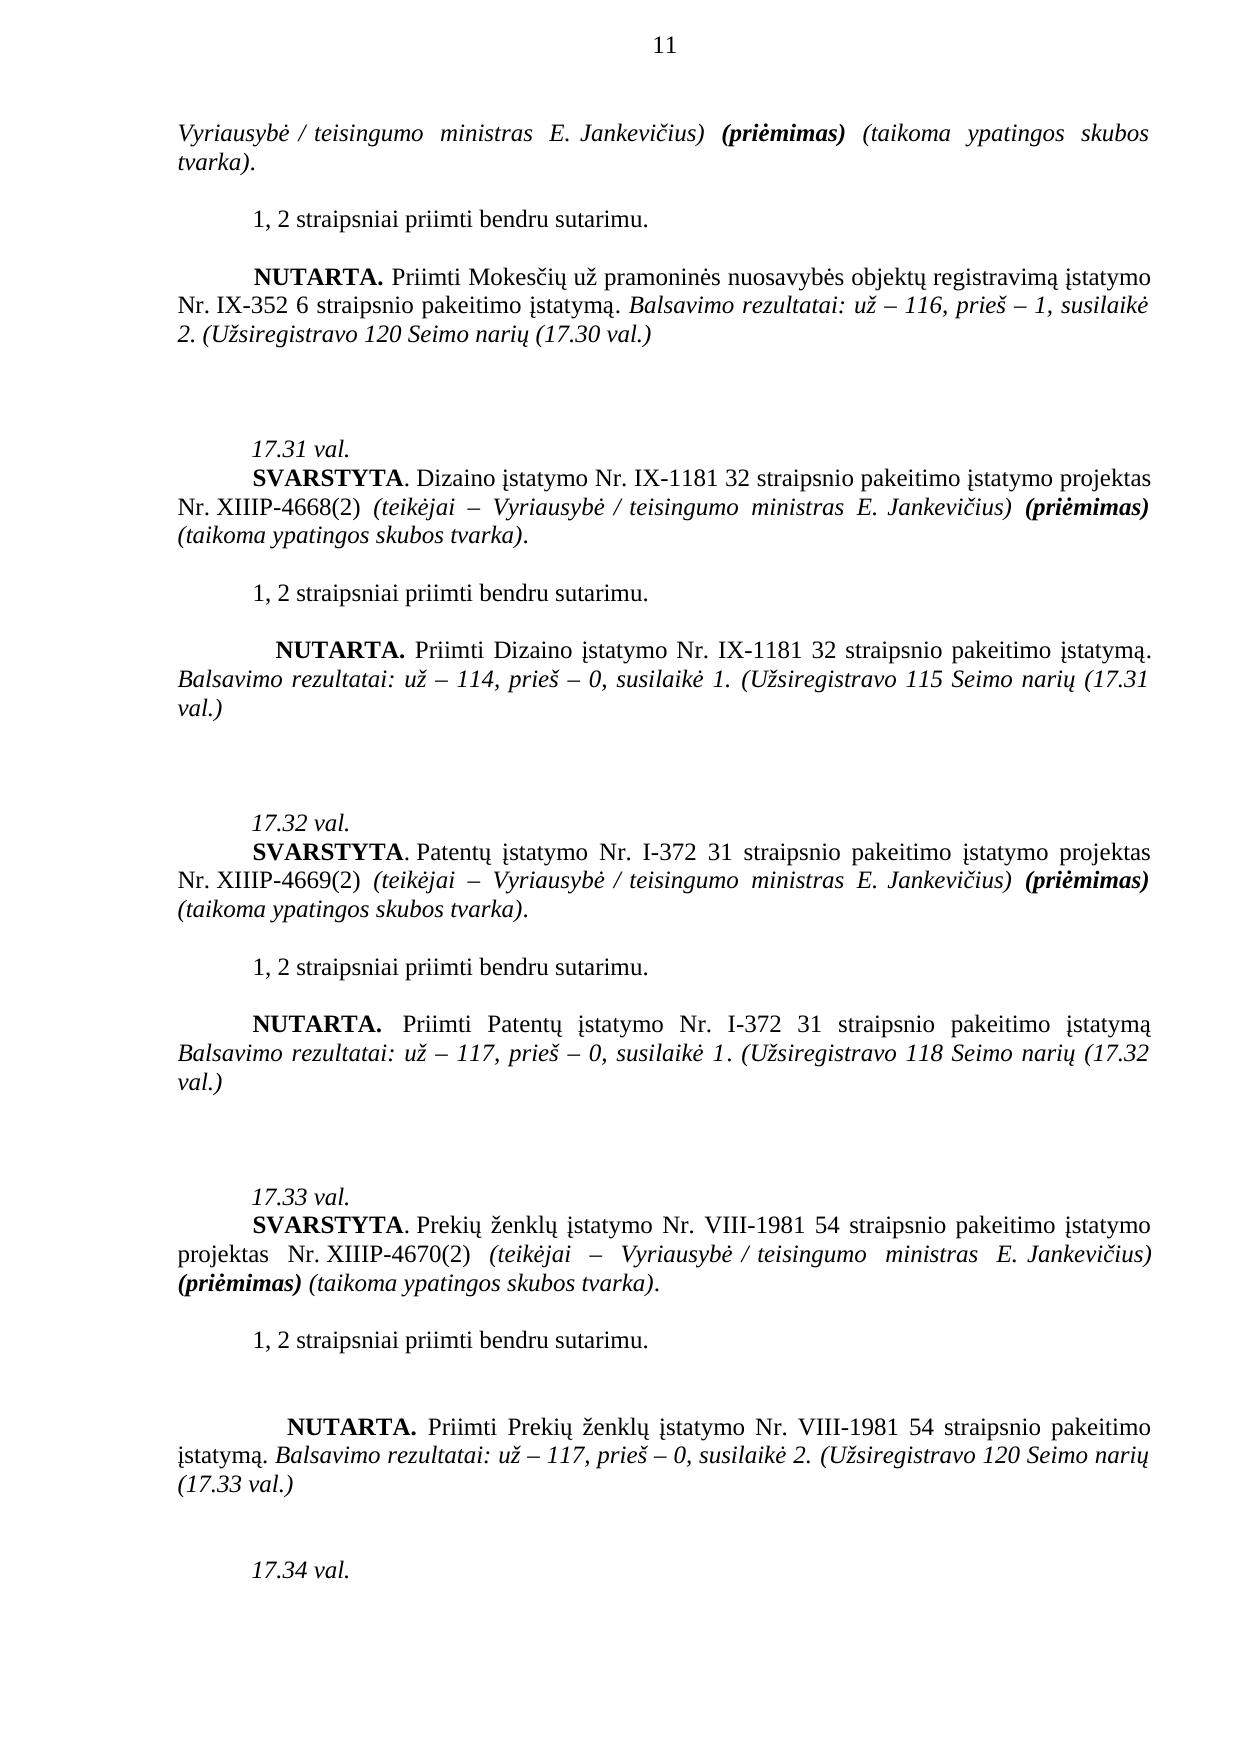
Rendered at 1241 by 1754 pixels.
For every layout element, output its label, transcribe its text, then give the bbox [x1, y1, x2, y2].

text Vyriausybė / teisingumo ministras E. Jankevičius) (priėmimas) (taikoma ypatingos skubos tvarka). [177, 118, 1152, 176]
text 1, 2 straipsniai priimti bendru sutarimu. [177, 952, 1152, 981]
text 17.33 val. [177, 1182, 1152, 1211]
text SVARSTYTA. Prekių ženklų įstatymo Nr. VIII-1981 54 straipsnio pakeitimo įstatymo projektas Nr. XIIIP-4670(2) (teikėjai – Vyriausybė / teisingumo ministras E. Jankevičius) (priėmimas) (taikoma ypatingos skubos tvarka). [177, 1211, 1152, 1297]
text 1, 2 straipsniai priimti bendru sutarimu. [177, 204, 1152, 233]
text 17.31 val. [177, 434, 1152, 463]
text NUTARTA. Priimti Mokesčių už pramoninės nuosavybės objektų registravimą įstatymo Nr. IX-352 6 straipsnio pakeitimo įstatymą. Balsavimo rezultatai: už – 116, prieš – 1, susilaikė 2. (Užsiregistravo 120 Seimo narių (17.30 val.) [177, 262, 1152, 348]
text 17.34 val. [177, 1556, 1152, 1584]
text NUTARTA. Priimti Prekių ženklų įstatymo Nr. VIII-1981 54 straipsnio pakeitimo įstatymą. Balsavimo rezultatai: už – 117, prieš – 0, susilaikė 2. (Užsiregistravo 120 Seimo narių (17.33 val.) [177, 1412, 1152, 1498]
text NUTARTA. Priimti Dizaino įstatymo Nr. IX-1181 32 straipsnio pakeitimo įstatymą. Balsavimo rezultatai: už – 114, prieš – 0, susilaikė 1. (Užsiregistravo 115 Seimo narių (17.31 val.) [177, 636, 1152, 722]
text SVARSTYTA. Patentų įstatymo Nr. I-372 31 straipsnio pakeitimo įstatymo projektas Nr. XIIIP-4669(2) (teikėjai – Vyriausybė / teisingumo ministras E. Jankevičius) (priėmimas) (taikoma ypatingos skubos tvarka). [177, 837, 1152, 923]
text NUTARTA. Priimti Patentų įstatymo Nr. I-372 31 straipsnio pakeitimo įstatymą Balsavimo rezultatai: už – 117, prieš – 0, susilaikė 1. (Užsiregistravo 118 Seimo narių (17.32 val.) [177, 1009, 1152, 1096]
text 1, 2 straipsniai priimti bendru sutarimu. [177, 578, 1152, 607]
text SVARSTYTA. Dizaino įstatymo Nr. IX-1181 32 straipsnio pakeitimo įstatymo projektas Nr. XIIIP-4668(2) (teikėjai – Vyriausybė / teisingumo ministras E. Jankevičius) (priėmimas) (taikoma ypatingos skubos tvarka). [177, 463, 1152, 549]
text 1, 2 straipsniai priimti bendru sutarimu. [177, 1326, 1152, 1354]
text 17.32 val. [177, 808, 1152, 837]
